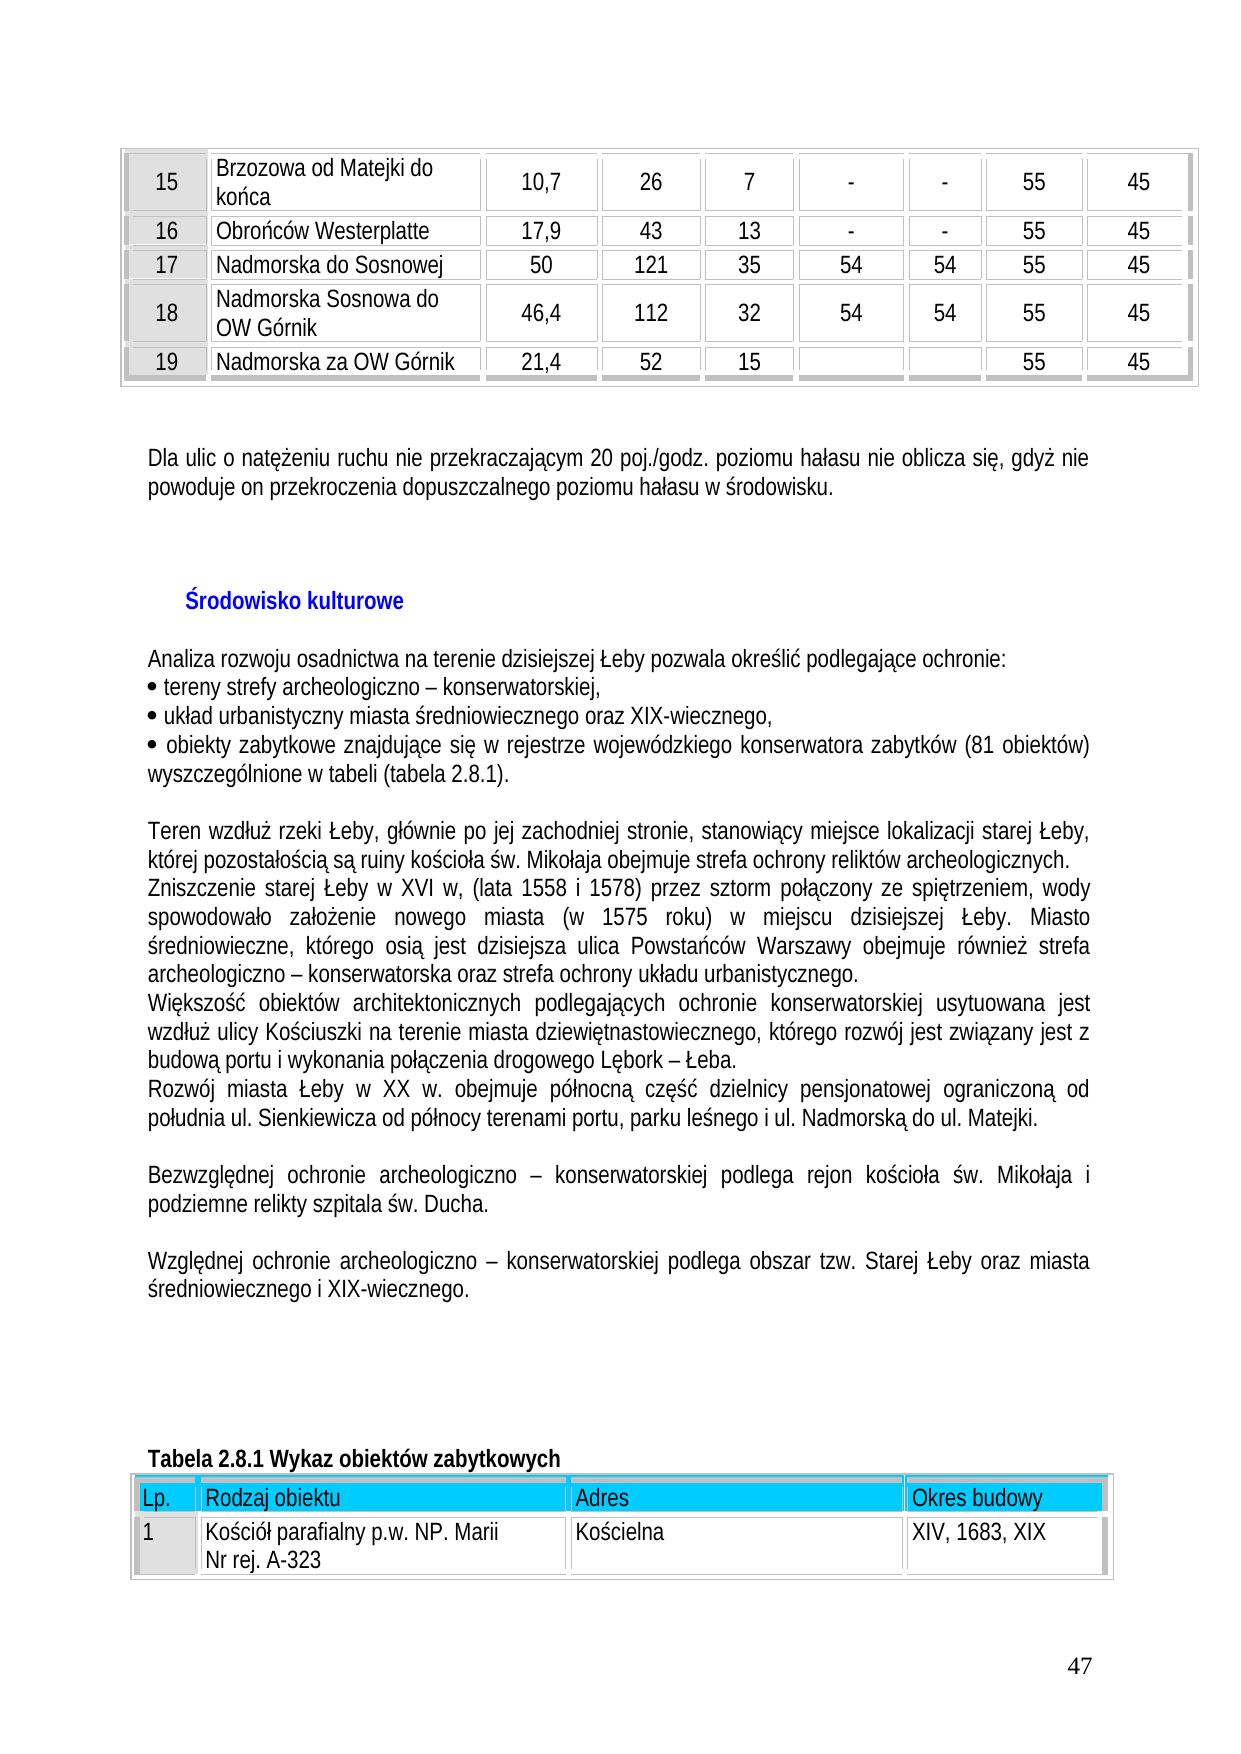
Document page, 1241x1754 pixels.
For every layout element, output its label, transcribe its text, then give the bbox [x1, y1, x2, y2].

table_cell - [800, 217, 903, 244]
subtitle Środowisko kulturowe [148, 586, 1092, 615]
table_cell 112 [599, 279, 703, 341]
text  układ urbanistyczny miasta średniowiecznego oraz XIX-wiecznego, [148, 701, 1092, 730]
table_cell 55 [984, 341, 1084, 375]
table_cell 55 [984, 149, 1084, 210]
table_cell 54 [796, 279, 906, 341]
table_cell 54 [906, 245, 983, 278]
table_cell 19 [125, 341, 208, 375]
table_cell 45 [1085, 245, 1193, 278]
table_cell 54 [906, 279, 983, 341]
table_cell Brzozowa od Matejki do końca [209, 149, 483, 210]
table_cell 1 [135, 1511, 198, 1574]
table_cell 54 [796, 245, 906, 278]
table_cell - [906, 149, 983, 210]
text Rozwój miasta Łeby w XX w. obejmuje północną część dzielnicy pensjonatowej ograniczoną od południa ul. Sienkiewicza od północy terenami portu, parku leśnego i ul. Nadmorską do ul. Matejki. [148, 1074, 1092, 1131]
table_cell Kościelna [568, 1511, 904, 1574]
text Większość obiektów architektonicznych podlegających ochronie konserwatorskiej usytuowana jest wzdłuż ulicy Kościuszki na terenie miasta dziewiętnastowiecznego, którego rozwój jest związany jest z budową portu i wykonania połączenia drogowego Lębork – Łeba. [148, 988, 1092, 1074]
table_cell Obrońców Westerplatte [209, 210, 483, 244]
table_header Okres budowy [905, 1475, 1108, 1511]
table_cell 10,7 [483, 149, 599, 210]
text Dla ulic o natężeniu ruchu nie przekraczającym 20 poj./godz. poziomu hałasu nie oblicza się, gdyż nie powoduje on przekroczenia dopuszczalnego poziomu hałasu w środowisku. [148, 443, 1092, 500]
table_cell XIV, 1683, XIX [905, 1511, 1108, 1574]
table_cell 15 [125, 149, 208, 210]
table_cell Kościół parafialny p.w. NP. Marii Nr rej. A-323 [198, 1511, 568, 1574]
table_cell 18 [125, 279, 208, 341]
table_cell [906, 341, 983, 375]
table_cell 43 [599, 210, 703, 244]
table_cell 45 [1085, 149, 1193, 210]
table_cell 13 [703, 210, 796, 244]
table_cell 26 [599, 149, 703, 210]
table_header Rodzaj obiektu [198, 1475, 568, 1511]
text Względnej ochronie archeologiczno – konserwatorskiej podlega obszar tzw. Starej Łeby oraz miasta średniowiecznego i XIX-wiecznego. [148, 1246, 1092, 1303]
text Bezwzględnej ochronie archeologiczno – konserwatorskiej podlega rejon kościoła św. Mikołaja i podziemne relikty szpitala św. Ducha. [148, 1160, 1092, 1217]
text  tereny strefy archeologiczno – konserwatorskiej, [148, 672, 1092, 701]
table_cell 55 [984, 245, 1084, 278]
table_cell 52 [599, 341, 703, 375]
table_cell 50 [483, 245, 599, 278]
text Analiza rozwoju osadnictwa na terenie dzisiejszej Łeby pozwala określić podlegające ochronie: [148, 644, 1092, 672]
table_cell - [910, 217, 981, 244]
table_cell 55 [984, 279, 1084, 341]
table_cell 45 [1085, 279, 1193, 341]
table_cell Nadmorska Sosnowa do OW Górnik [209, 279, 483, 341]
table_cell 121 [599, 245, 703, 278]
table_cell 7 [703, 149, 796, 210]
table_cell 16 [125, 210, 208, 244]
table_cell [796, 341, 906, 375]
table_cell 15 [703, 341, 796, 375]
subtitle Tabela 2.8.1 Wykaz obiektów zabytkowych [148, 1444, 1092, 1473]
table_cell 32 [703, 279, 796, 341]
table_cell 35 [703, 245, 796, 278]
table_cell 55 [984, 210, 1084, 244]
table_cell Nadmorska do Sosnowej [209, 245, 483, 278]
text Teren wzdłuż rzeki Łeby, głównie po jej zachodniej stronie, stanowiący miejsce lokalizacji starej Łeby, której pozostałością są ruiny kościoła św. Mikołaja obejmuje strefa ochrony reliktów archeologicznych. [148, 816, 1092, 873]
text Zniszczenie starej Łeby w XVI w, (lata 1558 i 1578) przez sztorm połączony ze spiętrzeniem, wody spowodowało założenie nowego miasta (w 1575 roku) w miejscu dzisiejszej Łeby. Miasto średniowieczne, którego osią jest dzisiejsza ulica Powstańców Warszawy obejmuje również strefa archeologiczno – konserwatorska oraz strefa ochrony układu urbanistycznego. [148, 873, 1092, 988]
table_cell - [906, 210, 983, 244]
table_cell 46,4 [483, 279, 599, 341]
table_cell 45 [1085, 341, 1193, 375]
table_cell 17 [125, 245, 208, 278]
table_header Adres [568, 1475, 904, 1511]
table_cell Nadmorska za OW Górnik [209, 341, 483, 375]
table_header Lp. [135, 1475, 198, 1511]
table_cell 17,9 [483, 210, 599, 244]
table_cell - [796, 149, 906, 210]
table_cell - [796, 210, 906, 244]
table_cell 45 [1085, 210, 1193, 244]
text  obiekty zabytkowe znajdujące się w rejestrze wojewódzkiego konserwatora zabytków (81 obiektów) wyszczególnione w tabeli (tabela 2.8.1). [148, 730, 1092, 787]
table_cell 21,4 [483, 341, 599, 375]
